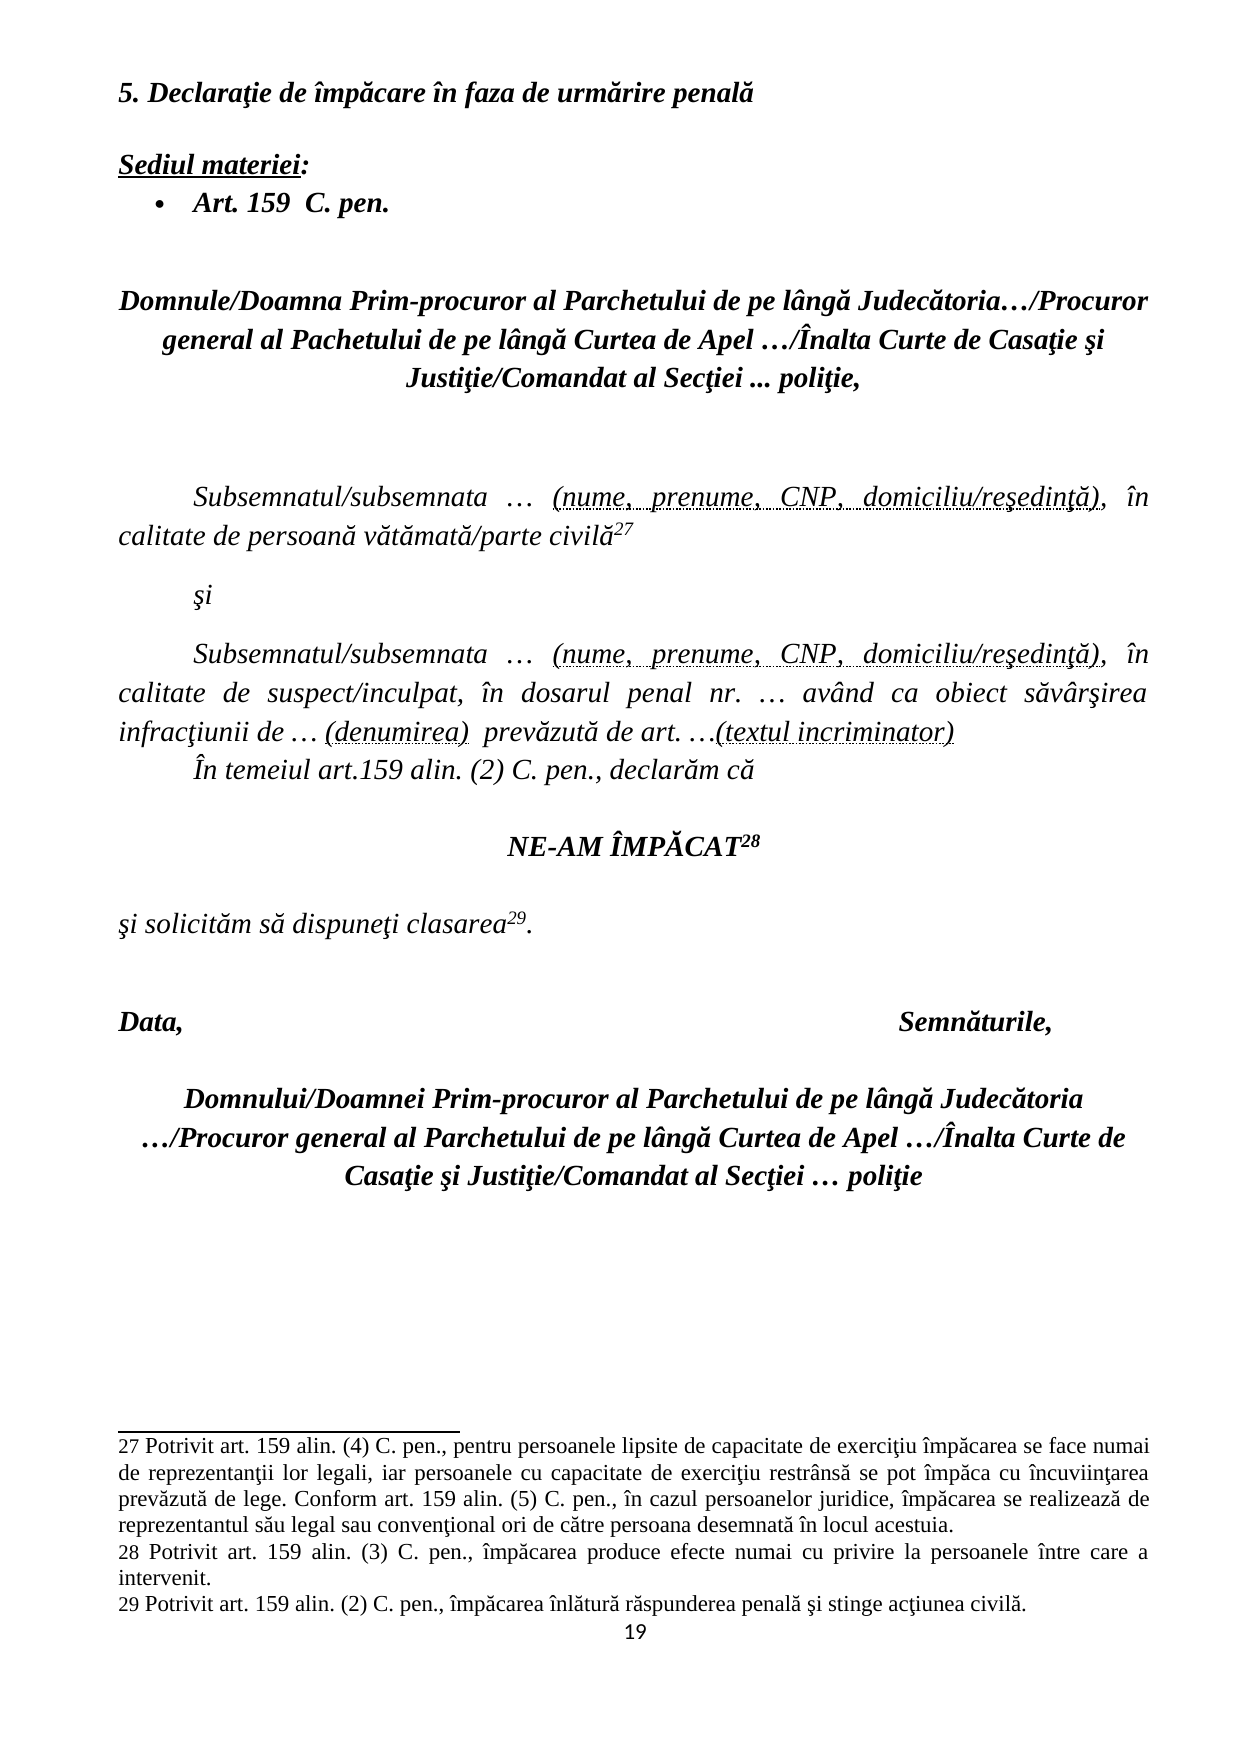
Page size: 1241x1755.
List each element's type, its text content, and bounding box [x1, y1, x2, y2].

text Domnului/Doamnei Prim-procuror al Parchetului de pe lângă Judecătoria …/Procuror general al Parchetului de pe lângă Curtea de Apel …/Înalta Curte de Casaţie şi Justiţie/Comandat al Secţiei … poliţie [118, 1081, 1152, 1192]
text Subsemnatul/subsemnata … (nume, prenume, CNP, domiciliu/reşedinţă), în calitate de persoană vătămată/parte civilă [118, 479, 1152, 551]
subtitle 5. Declaraţie de împăcare în faza de urmărire penală [118, 75, 1152, 108]
text Data, Semnăturile, [118, 1004, 1152, 1038]
text şi solicităm să dispuneţi clasarea. [118, 906, 1152, 940]
text Potrivit art. 159 alin. (3) C. pen., împăcarea produce efecte numai cu privire la persoanele între care a intervenit. [118, 1538, 1152, 1591]
text şi [118, 577, 1152, 611]
list Art. 159 C. pen. [156, 186, 1152, 219]
text Subsemnatul/subsemnata … (nume, prenume, CNP, domiciliu/reşedinţă), în calitate de suspect/inculpat, în dosarul penal nr. … având ca obiect săvârşirea infracţiunii de … (denumirea) prevăzută de art. …(textul incriminator) [118, 637, 1152, 747]
text În temeiul art.159 alin. (2) C. pen., declarăm că [118, 752, 1152, 786]
text Sediul materiei: [118, 147, 1152, 181]
text Potrivit art. 159 alin. (2) C. pen., împăcarea înlătură răspunderea penală şi stinge acţiunea civilă. [118, 1591, 1152, 1617]
text Domnule/Doamna Prim-procuror al Parchetului de pe lângă Judecătoria…/Procuror general al Pachetului de pe lângă Curtea de Apel …/Înalta Curte de Casaţie şi Justiţie/Comandat al Secţiei ... poliţie, [118, 283, 1152, 394]
text Potrivit art. 159 alin. (4) C. pen., pentru persoanele lipsite de capacitate de exerciţiu împăcarea se face numai de reprezentanţii lor legali, iar persoanele cu capacitate de exerciţiu restrânsă se pot împăca cu încuviinţarea prevăzută de lege. Conform art. 159 alin. (5) C. pen., în cazul persoanelor juridice, împăcarea se realizează de reprezentantul său legal sau convenţional ori de către persoana desemnată în locul acestuia. [118, 1432, 1152, 1538]
text NE-AM ÎMPĂCAT [118, 829, 1152, 863]
